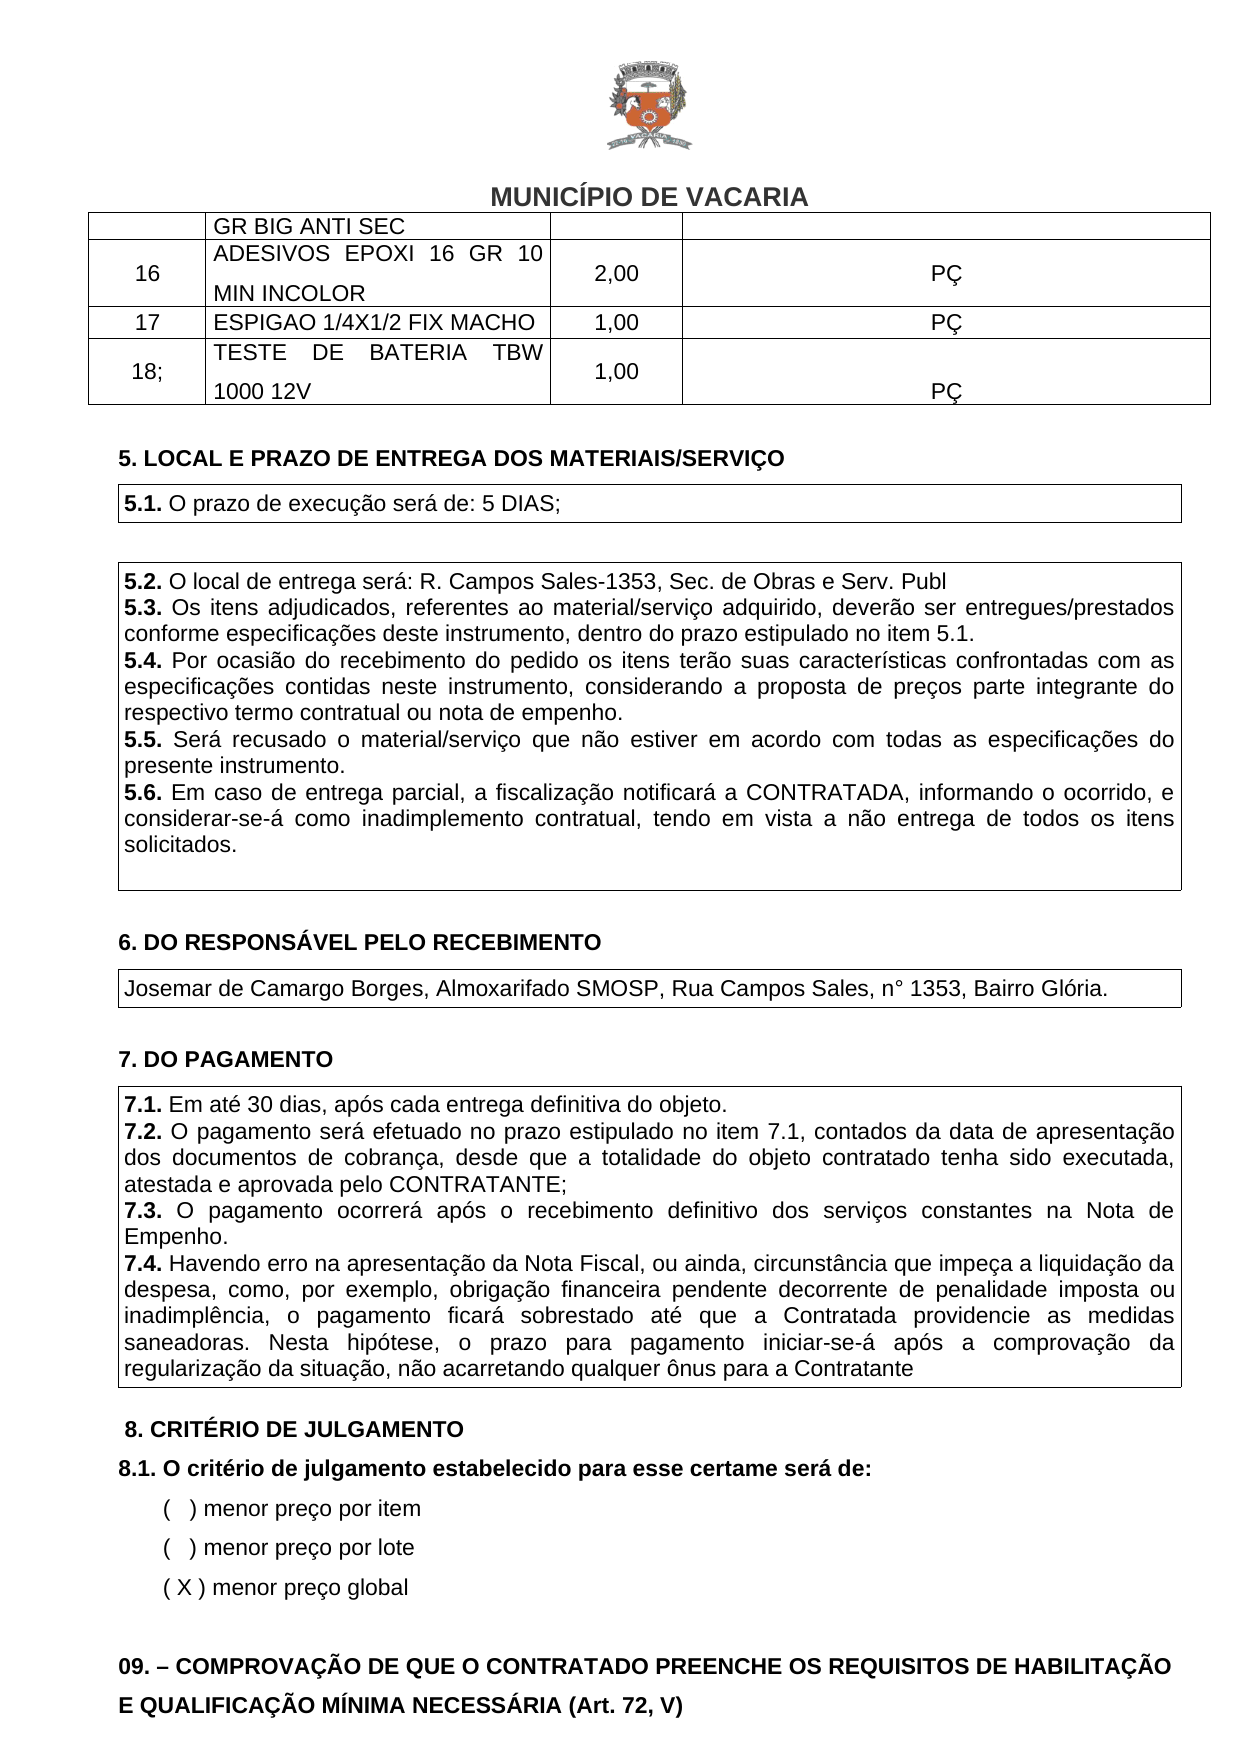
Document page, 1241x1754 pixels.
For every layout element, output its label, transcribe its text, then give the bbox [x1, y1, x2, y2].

list 09. – COMPROVAÇÃO DE QUE O CONTRATADO PREENCHE OS REQUISITOS DE HABILITAÇÃO E QUALIFICAÇÃO MÍNIMA NECESSÁRIA (Art. 72, V) [118, 1653, 1181, 1719]
text 8.1. O critério de julgamento estabelecido para esse certame será de: [118, 1455, 1181, 1482]
table_cell 1,00 [551, 339, 682, 404]
table_cell PÇ [683, 307, 1210, 337]
table_cell GR BIG ANTI SEC [206, 213, 550, 239]
text ( ) menor preço por lote [118, 1534, 1181, 1561]
table_cell 18; [89, 339, 205, 404]
table_cell TESTE DE BATERIA TBW 1000 12V [206, 339, 550, 404]
text ( X ) menor preço global [118, 1574, 1181, 1600]
table_cell 17 [89, 307, 205, 337]
table_header 7.1. Em até 30 dias, após cada entrega definitiva do objeto. 7.2. O pagamento será efetuado no prazo estipulado no item 7.1, contados da data de apresentação dos documentos de cobrança, desde que a totalidade do objeto contratado tenha sido executada, atestada e aprovada pelo CONTRATANTE; 7.3. O pagamento ocorrerá após o recebimento definitivo dos serviços constantes na Nota de Empenho. 7.4. Havendo erro na apresentação da Nota Fiscal, ou ainda, circunstância que impeça a liquidação da despesa, como, por exemplo, obrigação financeira pendente decorrente de penalidade imposta ou inadimplência, o pagamento ficará sobrestado até que a Contratada providencie as medidas saneadoras. Nesta hipótese, o prazo para pagamento iniciar-se-á após a comprovação da regularização da situação, não acarretando qualquer ônus para a Contratante [119, 1087, 1181, 1387]
list 6. DO RESPONSÁVEL PELO RECEBIMENTO [118, 929, 1181, 956]
table_cell [89, 213, 205, 239]
table_cell ADESIVOS EPOXI 16 GR 10 MIN INCOLOR [206, 240, 550, 306]
table_header 5.1. O prazo de execução será de: 5 DIAS; [119, 485, 1181, 522]
table_cell PÇ [683, 240, 1210, 306]
table_cell PÇ [683, 339, 1210, 404]
table_header 5.2. O local de entrega será: R. Campos Sales-1353, Sec. de Obras e Serv. Publ 5.3. Os itens adjudicados, referentes ao material/serviço adquirido, deverão ser entregues/prestados conforme especificações deste instrumento, dentro do prazo estipulado no item 5.1. 5.4. Por ocasião do recebimento do pedido os itens terão suas características confrontadas com as especificações contidas neste instrumento, considerando a proposta de preços parte integrante do respectivo termo contratual ou nota de empenho. 5.5. Será recusado o material/serviço que não estiver em acordo com todas as especificações do presente instrumento. 5.6. Em caso de entrega parcial, a fiscalização notificará a CONTRATADA, informando o ocorrido, e considerar-se-á como inadimplemento contratual, tendo em vista a não entrega de todos os itens solicitados. [119, 563, 1181, 889]
table_cell [551, 213, 682, 239]
table_cell 1,00 [551, 307, 682, 337]
table_header Josemar de Camargo Borges, Almoxarifado SMOSP, Rua Campos Sales, n° 1353, Bairro Glória. [119, 970, 1181, 1007]
table_cell ESPIGAO 1/4X1/2 FIX MACHO [206, 307, 550, 337]
text ( ) menor preço por item [118, 1495, 1181, 1521]
picture [606, 60, 693, 150]
list 7. DO PAGAMENTO [118, 1046, 1181, 1072]
text 8. CRITÉRIO DE JULGAMENTO [118, 1416, 1181, 1442]
table_cell [683, 213, 1210, 239]
table_cell 16 [89, 240, 205, 306]
list 5. LOCAL E PRAZO DE ENTREGA DOS MATERIAIS/SERVIÇO [118, 445, 1181, 471]
table_cell 2,00 [551, 240, 682, 306]
